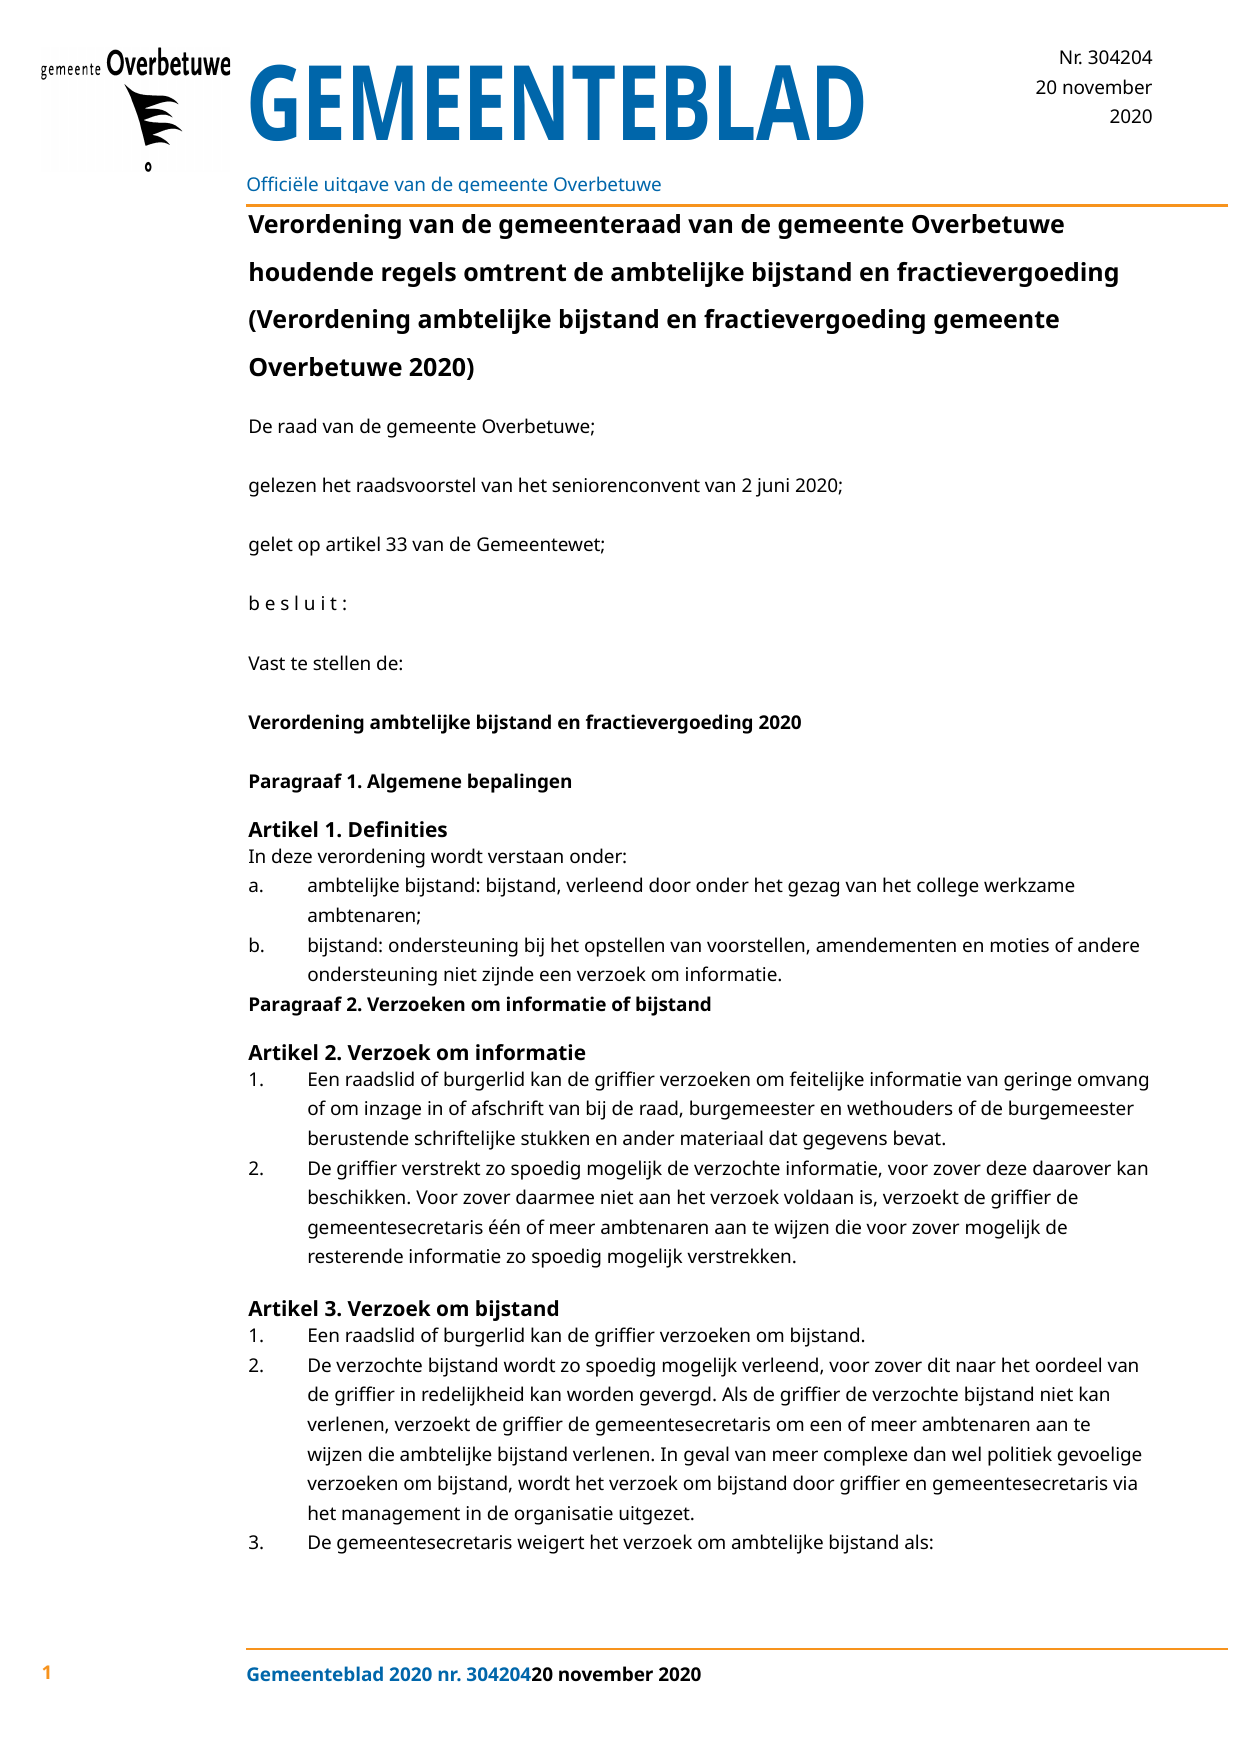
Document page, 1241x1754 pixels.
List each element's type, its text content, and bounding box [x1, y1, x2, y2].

text gelet op artikel 33 van de Gemeentewet; [248, 531, 1152, 557]
text Paragraaf 2. Verzoeken om informatie of bijstand [248, 991, 1152, 1017]
list Een raadslid of burgerlid kan de griffier verzoeken om feitelijke informatie van geringe omvang of om inzage in of afschrift van bij de raad, burgemeester en wethouders of de burgemeester berustende schriftelijke stukken en ander materiaal dat gegevens bevat. [248, 1066, 1152, 1151]
text Verordening ambtelijke bijstand en fractievergoeding 2020 [248, 709, 1152, 735]
text In deze verordening wordt verstaan onder: [248, 843, 1152, 869]
text Vast te stellen de: [248, 650, 1152, 676]
text Paragraaf 1. Algemene bepalingen [248, 768, 1152, 794]
text Verordening van de gemeenteraad van de gemeente Overbetuwe houdende regels omtrent de ambtelijke bijstand en fractievergoeding (Verordening ambtelijke bijstand en fractievergoeding gemeente Overbetuwe 2020) [248, 207, 1152, 384]
list De gemeentesecretaris weigert het verzoek om ambtelijke bijstand als: [248, 1529, 1152, 1555]
picture [41, 47, 231, 172]
text Artikel 3. Verzoek om bijstand [248, 1294, 1152, 1322]
list Een raadslid of burgerlid kan de griffier verzoeken om bijstand. [248, 1322, 1152, 1348]
list De verzochte bijstand wordt zo spoedig mogelijk verleend, voor zover dit naar het oordeel van de griffier in redelijkheid kan worden gevergd. Als de griffier de verzochte bijstand niet kan verlenen, verzoekt de griffier de gemeentesecretaris om een of meer ambtenaren aan te wijzen die ambtelijke bijstand verlenen. In geval van meer complexe dan wel politiek gevoelige verzoeken om bijstand, wordt het verzoek om bijstand door griffier en gemeentesecretaris via het management in de organisatie uitgezet. [248, 1352, 1152, 1526]
text De raad van de gemeente Overbetuwe; [248, 413, 1152, 439]
text gelezen het raadsvoorstel van het seniorenconvent van 2 juni 2020; [248, 472, 1152, 498]
list De griffier verstrekt zo spoedig mogelijk de verzochte informatie, voor zover deze daarover kan beschikken. Voor zover daarmee niet aan het verzoek voldaan is, verzoekt de griffier de gemeentesecretaris één of meer ambtenaren aan te wijzen die voor zover mogelijk de resterende informatie zo spoedig mogelijk verstrekken. [248, 1155, 1152, 1269]
list bijstand: ondersteuning bij het opstellen van voorstellen, amendementen en moties of andere ondersteuning niet zijnde een verzoek om informatie. [248, 932, 1152, 987]
text Artikel 1. Definities [248, 815, 1152, 843]
text Artikel 2. Verzoek om informatie [248, 1038, 1152, 1066]
text b e s l u i t : [248, 591, 1152, 616]
list ambtelijke bijstand: bijstand, verleend door onder het gezag van het college werkzame ambtenaren; [248, 873, 1152, 928]
